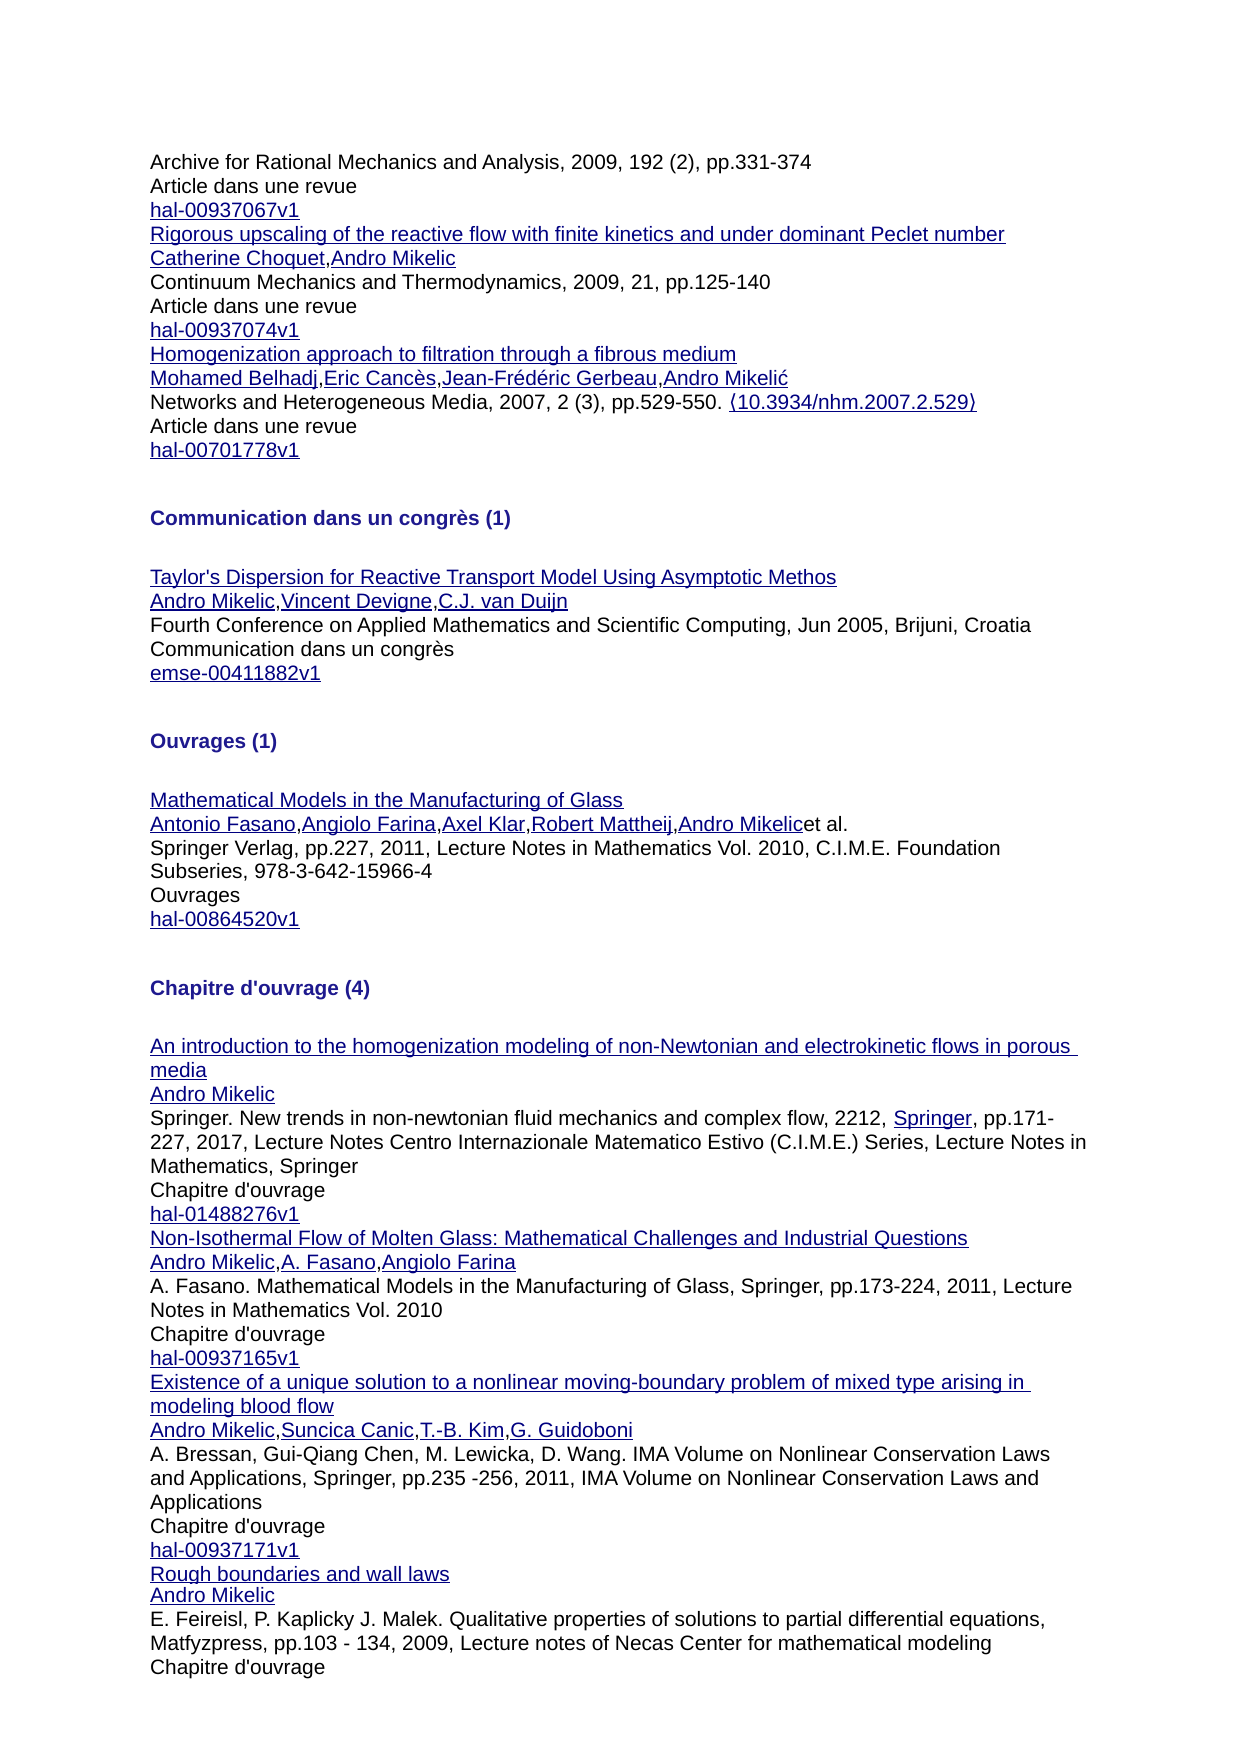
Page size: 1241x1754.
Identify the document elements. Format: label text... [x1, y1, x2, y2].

subtitle Chapitre d'ouvrage (4) [150, 976, 1090, 1000]
table_cell Archive for Rational Mechanics and Analysis, 2009, 192 (2), pp.331-374 Article dans une revue hal-00937067v1 [150, 150, 1090, 222]
table_header Mathematical Models in the Manufacturing of Glass Antonio Fasano,Angiolo Farina,Axel Klar,Robert Mattheij,Andro Mikelicet al. Springer Verlag, pp.227, 2011, Lecture Notes in Mathematics Vol. 2010, C.I.M.E. Foundation Subseries, 978-3-642-15966-4 Ouvrages hal-00864520v1 [150, 788, 1090, 931]
table_cell Rough boundaries and wall laws Andro Mikelic E. Feireisl, P. Kaplicky J. Malek. Qualitative properties of solutions to partial differential equations, Matfyzpress, pp.103 - 134, 2009, Lecture notes of Necas Center for mathematical modeling Chapitre d'ouvrage [150, 1561, 1090, 1679]
table_cell Homogenization approach to filtration through a fibrous medium Mohamed Belhadj,Eric Cancès,Jean-Frédéric Gerbeau,Andro Mikelić Networks and Heterogeneous Media, 2007, 2 (3), pp.529-550. ⟨10.3934/nhm.2007.2.529⟩ Article dans une revue hal-00701778v1 [150, 342, 1090, 461]
subtitle Communication dans un congrès (1) [150, 506, 1090, 530]
table_header Taylor's Dispersion for Reactive Transport Model Using Asymptotic Methos Andro Mikelic,Vincent Devigne,C.J. van Duijn Fourth Conference on Applied Mathematics and Scientific Computing, Jun 2005, Brijuni, Croatia Communication dans un congrès emse-00411882v1 [150, 565, 1090, 684]
table_cell Existence of a unique solution to a nonlinear moving-boundary problem of mixed type arising in modeling blood flow Andro Mikelic,Suncica Canic,T.-B. Kim,G. Guidoboni A. Bressan, Gui-Qiang Chen, M. Lewicka, D. Wang. IMA Volume on Nonlinear Conservation Laws and Applications, Springer, pp.235 -256, 2011, IMA Volume on Nonlinear Conservation Laws and Applications Chapitre d'ouvrage hal-00937171v1 [150, 1370, 1090, 1561]
table_header An introduction to the homogenization modeling of non-Newtonian and electrokinetic flows in porous media Andro Mikelic Springer. New trends in non-newtonian fluid mechanics and complex flow, 2212, Springer, pp.171-227, 2017, Lecture Notes Centro Internazionale Matematico Estivo (C.I.M.E.) Series, Lecture Notes in Mathematics, Springer Chapitre d'ouvrage hal-01488276v1 [150, 1034, 1090, 1226]
subtitle Ouvrages (1) [150, 729, 1090, 753]
table_cell Non-Isothermal Flow of Molten Glass: Mathematical Challenges and Industrial Questions Andro Mikelic,A. Fasano,Angiolo Farina A. Fasano. Mathematical Models in the Manufacturing of Glass, Springer, pp.173-224, 2011, Lecture Notes in Mathematics Vol. 2010 Chapitre d'ouvrage hal-00937165v1 [150, 1226, 1090, 1370]
table_cell Rigorous upscaling of the reactive flow with finite kinetics and under dominant Peclet number Catherine Choquet,Andro Mikelic Continuum Mechanics and Thermodynamics, 2009, 21, pp.125-140 Article dans une revue hal-00937074v1 [150, 222, 1090, 342]
